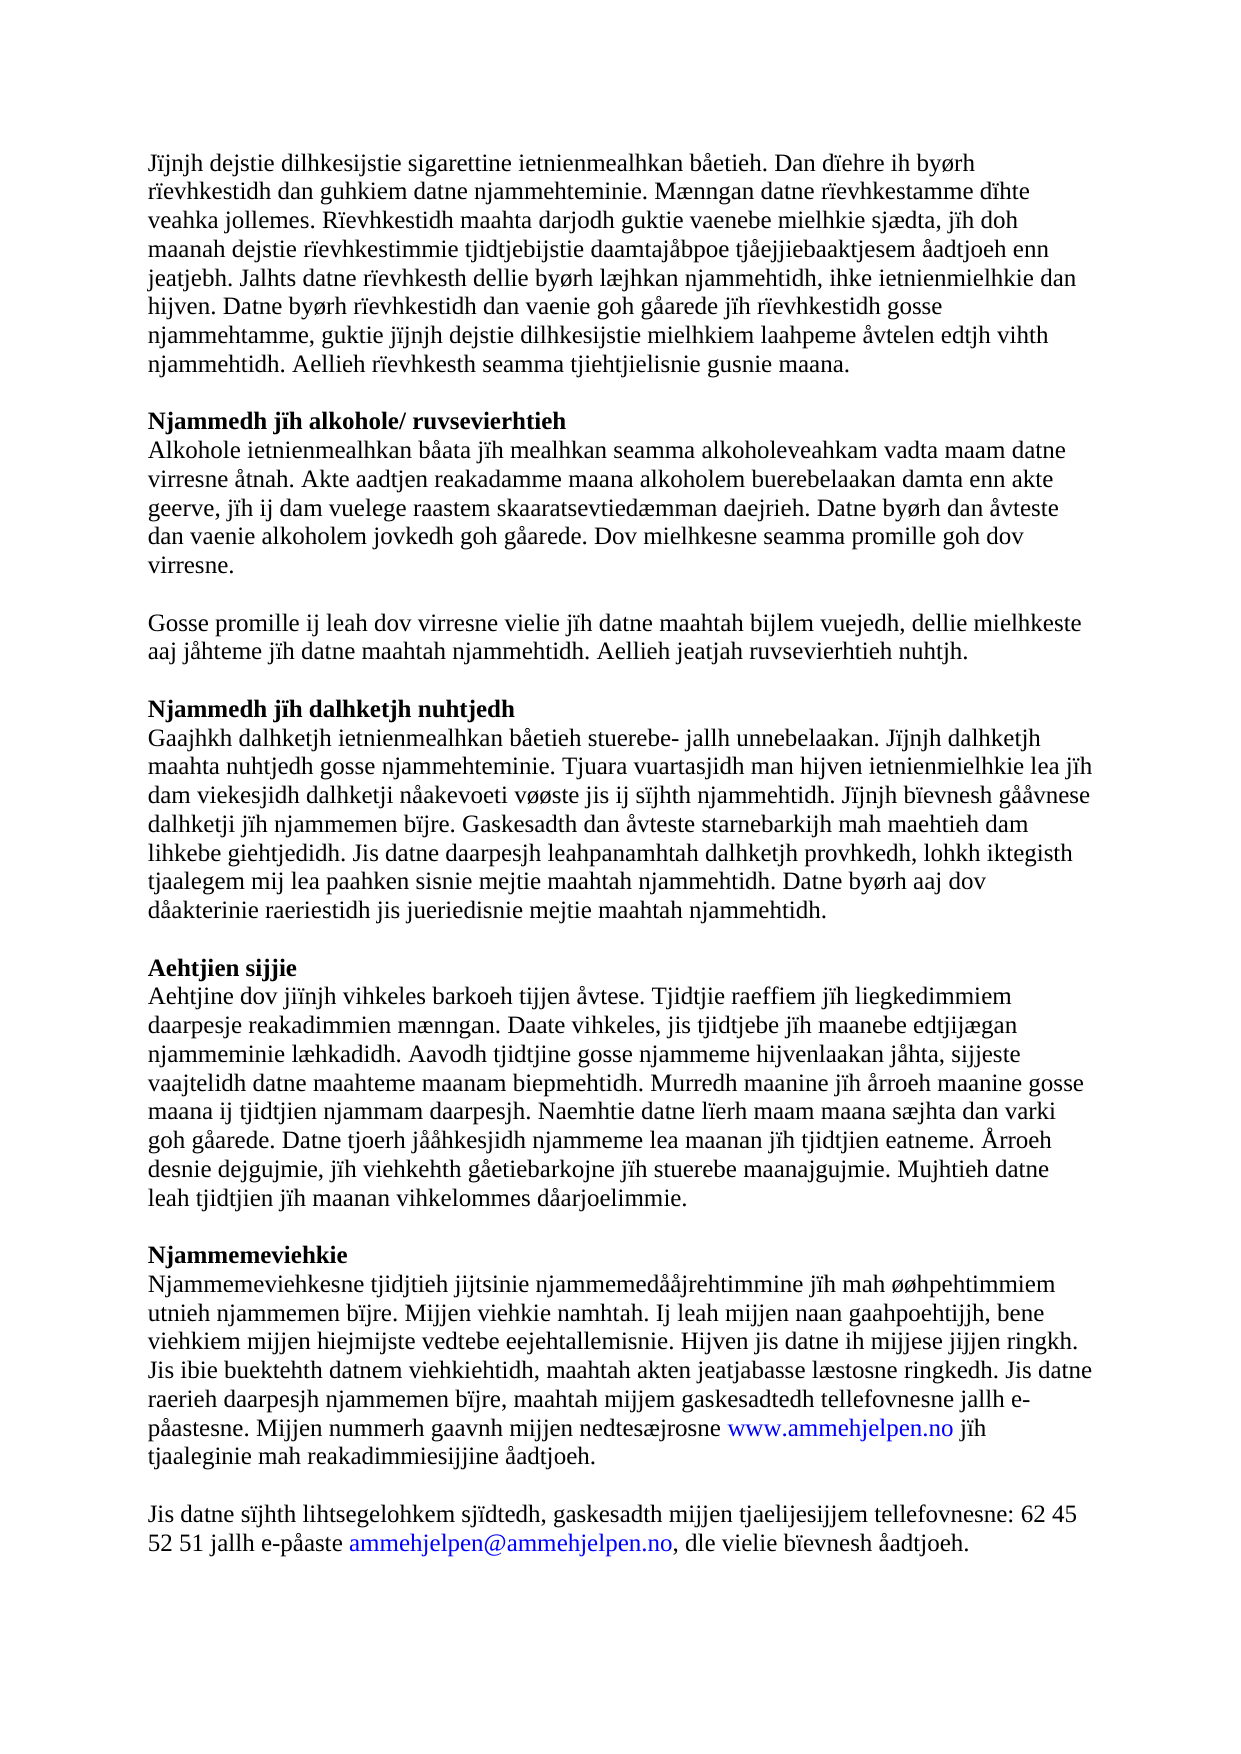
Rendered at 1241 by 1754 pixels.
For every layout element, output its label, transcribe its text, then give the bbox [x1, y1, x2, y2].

text Njammemeviehkesne tjidjtieh jijtsinie njammemedååjrehtimmine jïh mah øøhpehtimmiem utnieh njammemen bïjre. Mijjen viehkie namhtah. Ij leah mijjen naan gaahpoehtijjh, bene viehkiem mijjen hiejmijste vedtebe eejehtallemisnie. Hijven jis datne ih mijjese jijjen ringkh. Jis ibie buektehth datnem viehkiehtidh, maahtah akten jeatjabasse læstosne ringkedh. Jis datne raerieh daarpesjh njammemen bïjre, maahtah mijjem gaskesadtedh tellefovnesne jallh e-påastesne. Mijjen nummerh gaavnh mijjen nedtesæjrosne www.ammehjelpen.no jïh tjaaleginie mah reakadimmiesijjine åadtjoeh. [148, 1269, 1093, 1470]
text Jïjnjh dejstie dilhkesijstie sigarettine ietnienmealhkan båetieh. Dan dïehre ih byørh rïevhkestidh dan guhkiem datne njammehteminie. Mænngan datne rïevhkestamme dïhte veahka jollemes. Rïevhkestidh maahta darjodh guktie vaenebe mielhkie sjædta, jïh doh maanah dejstie rïevhkestimmie tjidtjebijstie daamtajåbpoe tjåejjiebaaktjesem åadtjoeh enn jeatjebh. Jalhts datne rïevhkesth dellie byørh læjhkan njammehtidh, ihke ietnienmielhkie dan hijven. Datne byørh rïevhkestidh dan vaenie goh gåarede jïh rïevhkestidh gosse njammehtamme, guktie jïjnjh dejstie dilhkesijstie mielhkiem laahpeme åvtelen edtjh vihth njammehtidh. Aellieh rïevhkesth seamma tjiehtjielisnie gusnie maana. [148, 148, 1093, 378]
text Gaajhkh dalhketjh ietnienmealhkan båetieh stuerebe- jallh unnebelaakan. Jïjnjh dalhketjh maahta nuhtjedh gosse njammehteminie. Tjuara vuartasjidh man hijven ietnienmielhkie lea jïh dam viekesjidh dalhketji nåakevoeti vøøste jis ij sïjhth njammehtidh. Jïjnjh bïevnesh gååvnese dalhketji jïh njammemen bïjre. Gaskesadth dan åvteste starnebarkijh mah maehtieh dam lihkebe giehtjedidh. Jis datne daarpesjh leahpanamhtah dalhketjh provhkedh, lohkh iktegisth tjaalegem mij lea paahken sisnie mejtie maahtah njammehtidh. Datne byørh aaj dov dåakterinie raeriestidh jis jueriedisnie mejtie maahtah njammehtidh. [148, 723, 1093, 924]
text Aehtjien sijjie [148, 953, 1093, 981]
text Njammedh jïh alkohole/ ruvsevierhtieh [148, 406, 1093, 435]
text Gosse promille ij leah dov virresne vielie jïh datne maahtah bijlem vuejedh, dellie mielhkeste aaj jåhteme jïh datne maahtah njammehtidh. Aellieh jeatjah ruvsevierhtieh nuhtjh. [148, 608, 1093, 665]
text Njammedh jïh dalhketjh nuhtjedh [148, 694, 1093, 723]
text Alkohole ietnienmealhkan båata jïh mealhkan seamma alkoholeveahkam vadta maam datne virresne åtnah. Akte aadtjen reakadamme maana alkoholem buerebelaakan damta enn akte geerve, jïh ij dam vuelege raastem skaaratsevtiedæmman daejrieh. Datne byørh dan åvteste dan vaenie alkoholem jovkedh goh gåarede. Dov mielhkesne seamma promille goh dov virresne. [148, 435, 1093, 579]
text Jis datne sïjhth lihtsegelohkem sjïdtedh, gaskesadth mijjen tjaelijesijjem tellefovnesne: 62 45 52 51 jallh e-påaste ammehjelpen@ammehjelpen.no, dle vielie bïevnesh åadtjoeh. [148, 1499, 1093, 1556]
text Aehtjine dov jiïnjh vihkeles barkoeh tijjen åvtese. Tjidtjie raeffiem jïh liegkedimmiem daarpesje reakadimmien mænngan. Daate vihkeles, jis tjidtjebe jïh maanebe edtjijægan njammeminie læhkadidh. Aavodh tjidtjine gosse njammeme hijvenlaakan jåhta, sijjeste vaajtelidh datne maahteme maanam biepmehtidh. Murredh maanine jïh årroeh maanine gosse maana ij tjidtjien njammam daarpesjh. Naemhtie datne lïerh maam maana sæjhta dan varki goh gåarede. Datne tjoerh jååhkesjidh njammeme lea maanan jïh tjidtjien eatneme. Årroeh desnie dejgujmie, jïh viehkehth gåetiebarkojne jïh stuerebe maanajgujmie. Mujhtieh datne leah tjidtjien jïh maanan vihkelommes dåarjoelimmie. [148, 981, 1093, 1211]
text Njammemeviehkie [148, 1240, 1093, 1269]
